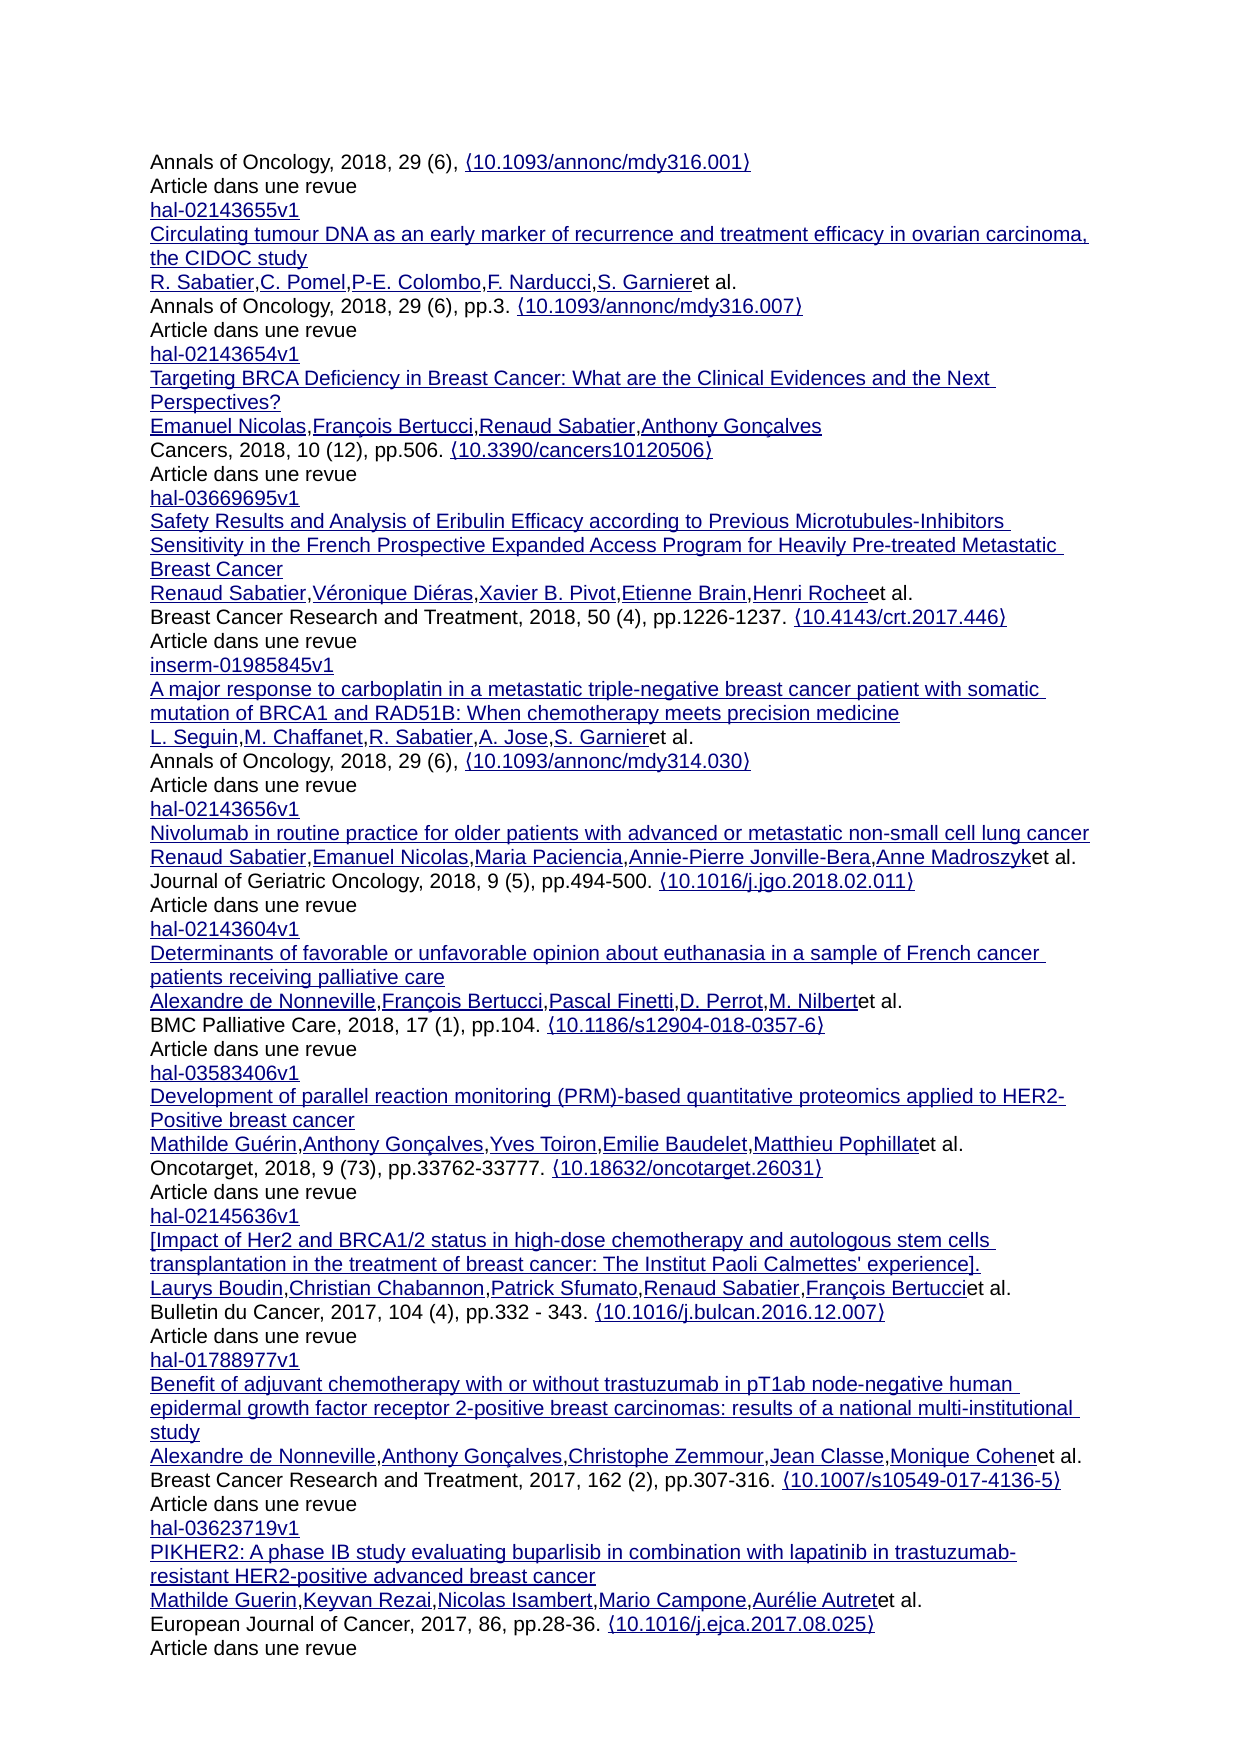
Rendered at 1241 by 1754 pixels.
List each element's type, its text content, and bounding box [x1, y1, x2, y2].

table_cell Benefit of adjuvant chemotherapy with or without trastuzumab in pT1ab node-negative human epidermal growth factor receptor 2-positive breast carcinomas: results of a national multi-institutional study Alexandre de Nonneville,Anthony Gonçalves,Christophe Zemmour,Jean Classe,Monique Cohenet al. Breast Cancer Research and Treatment, 2017, 162 (2), pp.307-316. ⟨10.1007/s10549-017-4136-5⟩ Article dans une revue hal-03623719v1 [150, 1372, 1090, 1539]
table_cell [Impact of Her2 and BRCA1/2 status in high-dose chemotherapy and autologous stem cells transplantation in the treatment of breast cancer: The Institut Paoli Calmettes' experience]. Laurys Boudin,Christian Chabannon,Patrick Sfumato,Renaud Sabatier,François Bertucciet al. Bulletin du Cancer, 2017, 104 (4), pp.332 - 343. ⟨10.1016/j.bulcan.2016.12.007⟩ Article dans une revue hal-01788977v1 [150, 1228, 1090, 1372]
table_cell Targeting BRCA Deficiency in Breast Cancer: What are the Clinical Evidences and the Next Perspectives? Emanuel Nicolas,François Bertucci,Renaud Sabatier,Anthony Gonçalves Cancers, 2018, 10 (12), pp.506. ⟨10.3390/cancers10120506⟩ Article dans une revue hal-03669695v1 [150, 366, 1090, 509]
table_cell Nivolumab in routine practice for older patients with advanced or metastatic non-small cell lung cancer [150, 821, 1090, 842]
table_cell Annals of Oncology, 2018, 29 (6), ⟨10.1093/annonc/mdy316.001⟩ Article dans une revue hal-02143655v1 [150, 150, 1090, 222]
table_cell Renaud Sabatier,Emanuel Nicolas,Maria Paciencia,Annie-Pierre Jonville-Bera,Anne Madroszyket al. Journal of Geriatric Oncology, 2018, 9 (5), pp.494-500. ⟨10.1016/j.jgo.2018.02.011⟩ Article dans une revue hal-02143604v1 [150, 843, 1090, 941]
table_cell Determinants of favorable or unfavorable opinion about euthanasia in a sample of French cancer patients receiving palliative care Alexandre de Nonneville,François Bertucci,Pascal Finetti,D. Perrot,M. Nilbertet al. BMC Palliative Care, 2018, 17 (1), pp.104. ⟨10.1186/s12904-018-0357-6⟩ Article dans une revue hal-03583406v1 [150, 941, 1090, 1084]
table_cell A major response to carboplatin in a metastatic triple-negative breast cancer patient with somatic mutation of BRCA1 and RAD51B: When chemotherapy meets precision medicine L. Seguin,M. Chaffanet,R. Sabatier,A. Jose,S. Garnieret al. Annals of Oncology, 2018, 29 (6), ⟨10.1093/annonc/mdy314.030⟩ Article dans une revue hal-02143656v1 [150, 677, 1090, 821]
table_cell Circulating tumour DNA as an early marker of recurrence and treatment efficacy in ovarian carcinoma, the CIDOC study R. Sabatier,C. Pomel,P-E. Colombo,F. Narducci,S. Garnieret al. Annals of Oncology, 2018, 29 (6), pp.3. ⟨10.1093/annonc/mdy316.007⟩ Article dans une revue hal-02143654v1 [150, 222, 1090, 366]
table_cell Development of parallel reaction monitoring (PRM)-based quantitative proteomics applied to HER2-Positive breast cancer Mathilde Guérin,Anthony Gonçalves,Yves Toiron,Emilie Baudelet,Matthieu Pophillatet al. Oncotarget, 2018, 9 (73), pp.33762-33777. ⟨10.18632/oncotarget.26031⟩ Article dans une revue hal-02145636v1 [150, 1084, 1090, 1228]
table_cell PIKHER2: A phase IB study evaluating buparlisib in combination with lapatinib in trastuzumab-resistant HER2-positive advanced breast cancer Mathilde Guerin,Keyvan Rezai,Nicolas Isambert,Mario Campone,Aurélie Autretet al. European Journal of Cancer, 2017, 86, pp.28-36. ⟨10.1016/j.ejca.2017.08.025⟩ Article dans une revue [150, 1540, 1090, 1659]
table_cell Safety Results and Analysis of Eribulin Efficacy according to Previous Microtubules-Inhibitors Sensitivity in the French Prospective Expanded Access Program for Heavily Pre-treated Metastatic Breast Cancer Renaud Sabatier,Véronique Diéras,Xavier B. Pivot,Etienne Brain,Henri Rocheet al. Breast Cancer Research and Treatment, 2018, 50 (4), pp.1226-1237. ⟨10.4143/crt.2017.446⟩ Article dans une revue inserm-01985845v1 [150, 509, 1090, 677]
